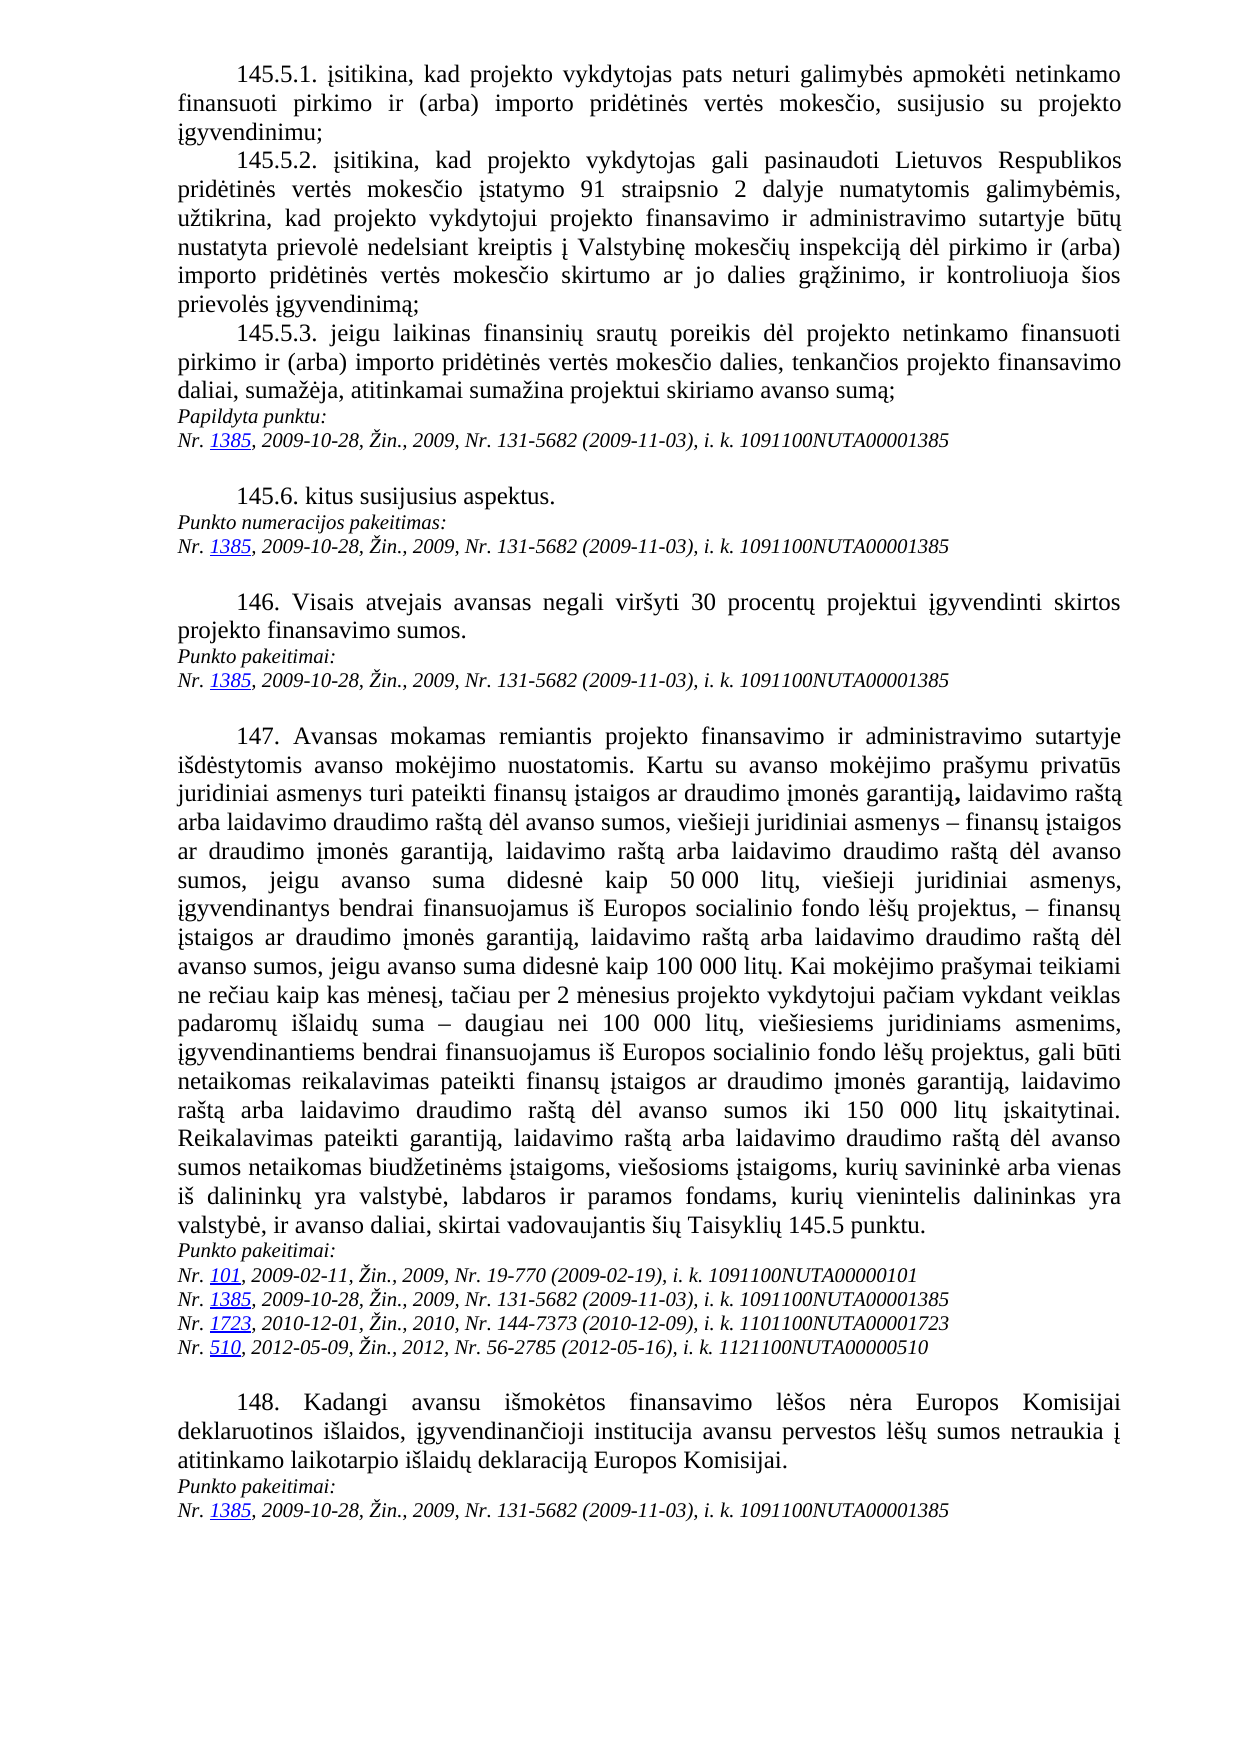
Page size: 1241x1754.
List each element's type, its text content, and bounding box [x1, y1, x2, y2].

text Punkto pakeitimai: [177, 1474, 1122, 1498]
text Nr. 101, 2009-02-11, Žin., 2009, Nr. 19-770 (2009-02-19), i. k. 1091100NUTA00000101 [177, 1262, 1122, 1287]
text Punkto pakeitimai: [177, 644, 1122, 668]
text 145.6. kitus susijusius aspektus. [177, 481, 1122, 510]
text Nr. 1385, 2009-10-28, Žin., 2009, Nr. 131-5682 (2009-11-03), i. k. 1091100NUTA00001385 [177, 1287, 1122, 1311]
text 148. Kadangi avansu išmokėtos finansavimo lėšos nėra Europos Komisijai deklaruotinos išlaidos, įgyvendinančioji institucija avansu pervestos lėšų sumos netraukia į atitinkamo laikotarpio išlaidų deklaraciją Europos Komisijai. [177, 1387, 1122, 1474]
text 145.5.2. įsitikina, kad projekto vykdytojas gali pasinaudoti Lietuvos Respublikos pridėtinės vertės mokesčio įstatymo 91 straipsnio 2 dalyje numatytomis galimybėmis, užtikrina, kad projekto vykdytojui projekto finansavimo ir administravimo sutartyje būtų nustatyta prievolė nedelsiant kreiptis į Valstybinę mokesčių inspekciją dėl pirkimo ir (arba) importo pridėtinės vertės mokesčio skirtumo ar jo dalies grąžinimo, ir kontroliuoja šios prievolės įgyvendinimą; [177, 145, 1122, 318]
text Nr. 1723, 2010-12-01, Žin., 2010, Nr. 144-7373 (2010-12-09), i. k. 1101100NUTA00001723 [177, 1311, 1122, 1335]
text Nr. 1385, 2009-10-28, Žin., 2009, Nr. 131-5682 (2009-11-03), i. k. 1091100NUTA00001385 [177, 428, 1122, 452]
text 147. Avansas mokamas remiantis projekto finansavimo ir administravimo sutartyje išdėstytomis avanso mokėjimo nuostatomis. Kartu su avanso mokėjimo prašymu privatūs juridiniai asmenys turi pateikti finansų įstaigos ar draudimo įmonės garantiją, laidavimo raštą arba laidavimo draudimo raštą dėl avanso sumos, viešieji juridiniai asmenys – finansų įstaigos ar draudimo įmonės garantiją, laidavimo raštą arba laidavimo draudimo raštą dėl avanso sumos, jeigu avanso suma didesnė kaip 50 000 litų, viešieji juridiniai asmenys, įgyvendinantys bendrai finansuojamus iš Europos socialinio fondo lėšų projektus, – finansų įstaigos ar draudimo įmonės garantiją, laidavimo raštą arba laidavimo draudimo raštą dėl avanso sumos, jeigu avanso suma didesnė kaip 100 000 litų. Kai mokėjimo prašymai teikiami ne rečiau kaip kas mėnesį, tačiau per 2 mėnesius projekto vykdytojui pačiam vykdant veiklas padaromų išlaidų suma – daugiau nei 100 000 litų, viešiesiems juridiniams asmenims, įgyvendinantiems bendrai finansuojamus iš Europos socialinio fondo lėšų projektus, gali būti netaikomas reikalavimas pateikti finansų įstaigos ar draudimo įmonės garantiją, laidavimo raštą arba laidavimo draudimo raštą dėl avanso sumos iki 150 000 litų įskaitytinai. Reikalavimas pateikti garantiją, laidavimo raštą arba laidavimo draudimo raštą dėl avanso sumos netaikomas biudžetinėms įstaigoms, viešosioms įstaigoms, kurių savininkė arba vienas iš dalininkų yra valstybė, labdaros ir paramos fondams, kurių vienintelis dalininkas yra valstybė, ir avanso daliai, skirtai vadovaujantis šių Taisyklių 145.5 punktu. [177, 721, 1122, 1238]
text Punkto pakeitimai: [177, 1238, 1122, 1262]
text 145.5.1. įsitikina, kad projekto vykdytojas pats neturi galimybės apmokėti netinkamo finansuoti pirkimo ir (arba) importo pridėtinės vertės mokesčio, susijusio su projekto įgyvendinimu; [177, 59, 1122, 145]
text Nr. 1385, 2009-10-28, Žin., 2009, Nr. 131-5682 (2009-11-03), i. k. 1091100NUTA00001385 [177, 534, 1122, 558]
text Nr. 510, 2012-05-09, Žin., 2012, Nr. 56-2785 (2012-05-16), i. k. 1121100NUTA00000510 [177, 1335, 1122, 1359]
text 146. Visais atvejais avansas negali viršyti 30 procentų projektui įgyvendinti skirtos projekto finansavimo sumos. [177, 587, 1122, 644]
text Papildyta punktu: [177, 404, 1122, 428]
text 145.5.3. jeigu laikinas finansinių srautų poreikis dėl projekto netinkamo finansuoti pirkimo ir (arba) importo pridėtinės vertės mokesčio dalies, tenkančios projekto finansavimo daliai, sumažėja, atitinkamai sumažina projektui skiriamo avanso sumą; [177, 318, 1122, 404]
text Punkto numeracijos pakeitimas: [177, 510, 1122, 534]
text Nr. 1385, 2009-10-28, Žin., 2009, Nr. 131-5682 (2009-11-03), i. k. 1091100NUTA00001385 [177, 668, 1122, 692]
text Nr. 1385, 2009-10-28, Žin., 2009, Nr. 131-5682 (2009-11-03), i. k. 1091100NUTA00001385 [177, 1498, 1122, 1522]
